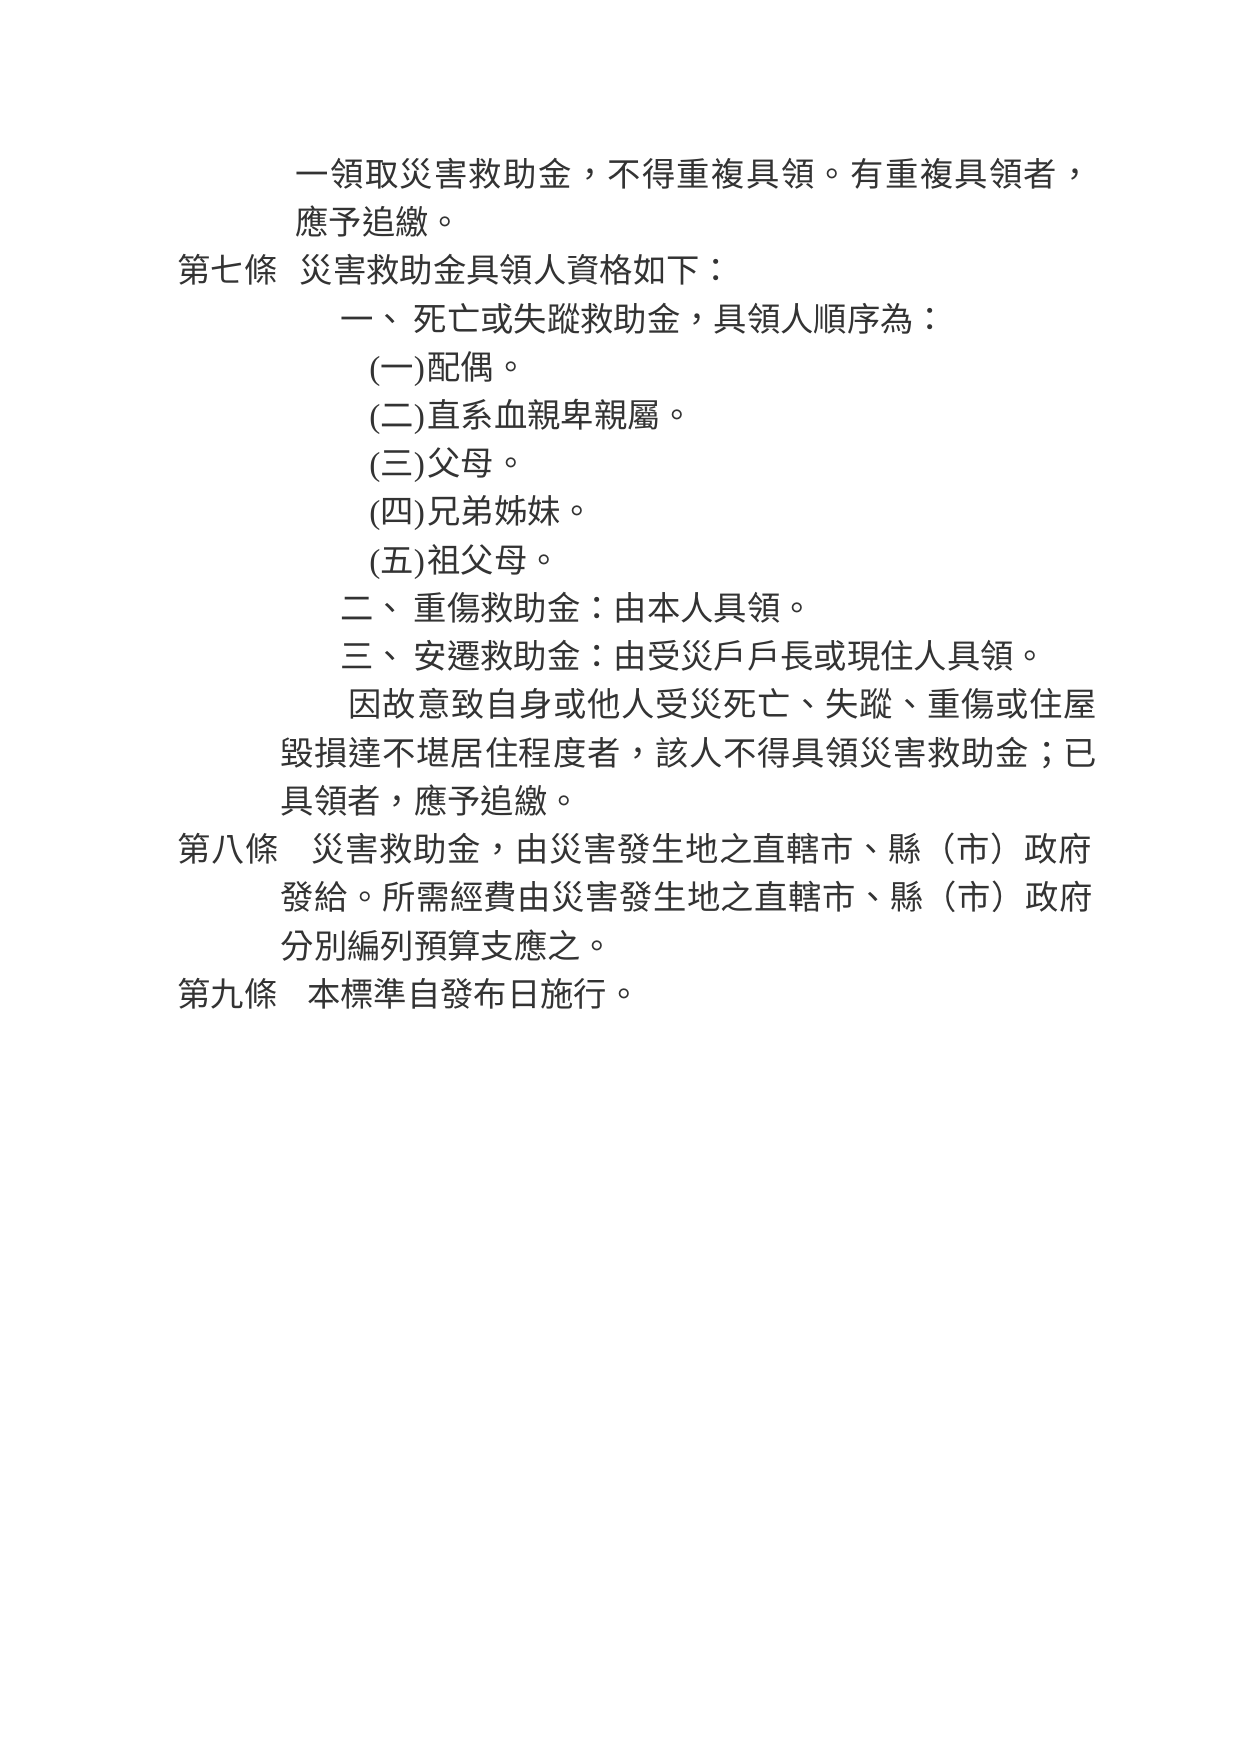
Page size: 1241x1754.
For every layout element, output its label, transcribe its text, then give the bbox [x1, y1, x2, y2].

text 一領取災害救助金，不得重複具領。有重複具領者，應予追繳。 [295, 148, 1092, 244]
text 第八條 災害救助金，由災害發生地之直轄市、縣（市）政府發給。所需經費由災害發生地之直轄市、縣（市）政府分別編列預算支應之。 [177, 823, 1092, 968]
text 因故意致自身或他人受災死亡、失蹤、重傷或住屋毀損達不堪居住程度者，該人不得具領災害救助金；已具領者，應予追繳。 [281, 678, 1098, 823]
text 第九條 本標準自發布日施行。 [177, 968, 997, 1016]
list 配偶。 [277, 341, 1098, 389]
list 重傷救助金：由本人具領。 [340, 582, 1098, 630]
list 父母。 [277, 437, 1098, 485]
list 死亡或失蹤救助金，具領人順序為： [340, 292, 1098, 341]
list 祖父母。 [277, 533, 1098, 582]
list 安遷救助金：由受災戶戶長或現住人具領。 [340, 630, 1098, 678]
list 直系血親卑親屬。 [277, 389, 1098, 437]
list 兄弟姊妹。 [277, 485, 1098, 533]
text 第七條 災害救助金具領人資格如下： [177, 244, 1098, 292]
